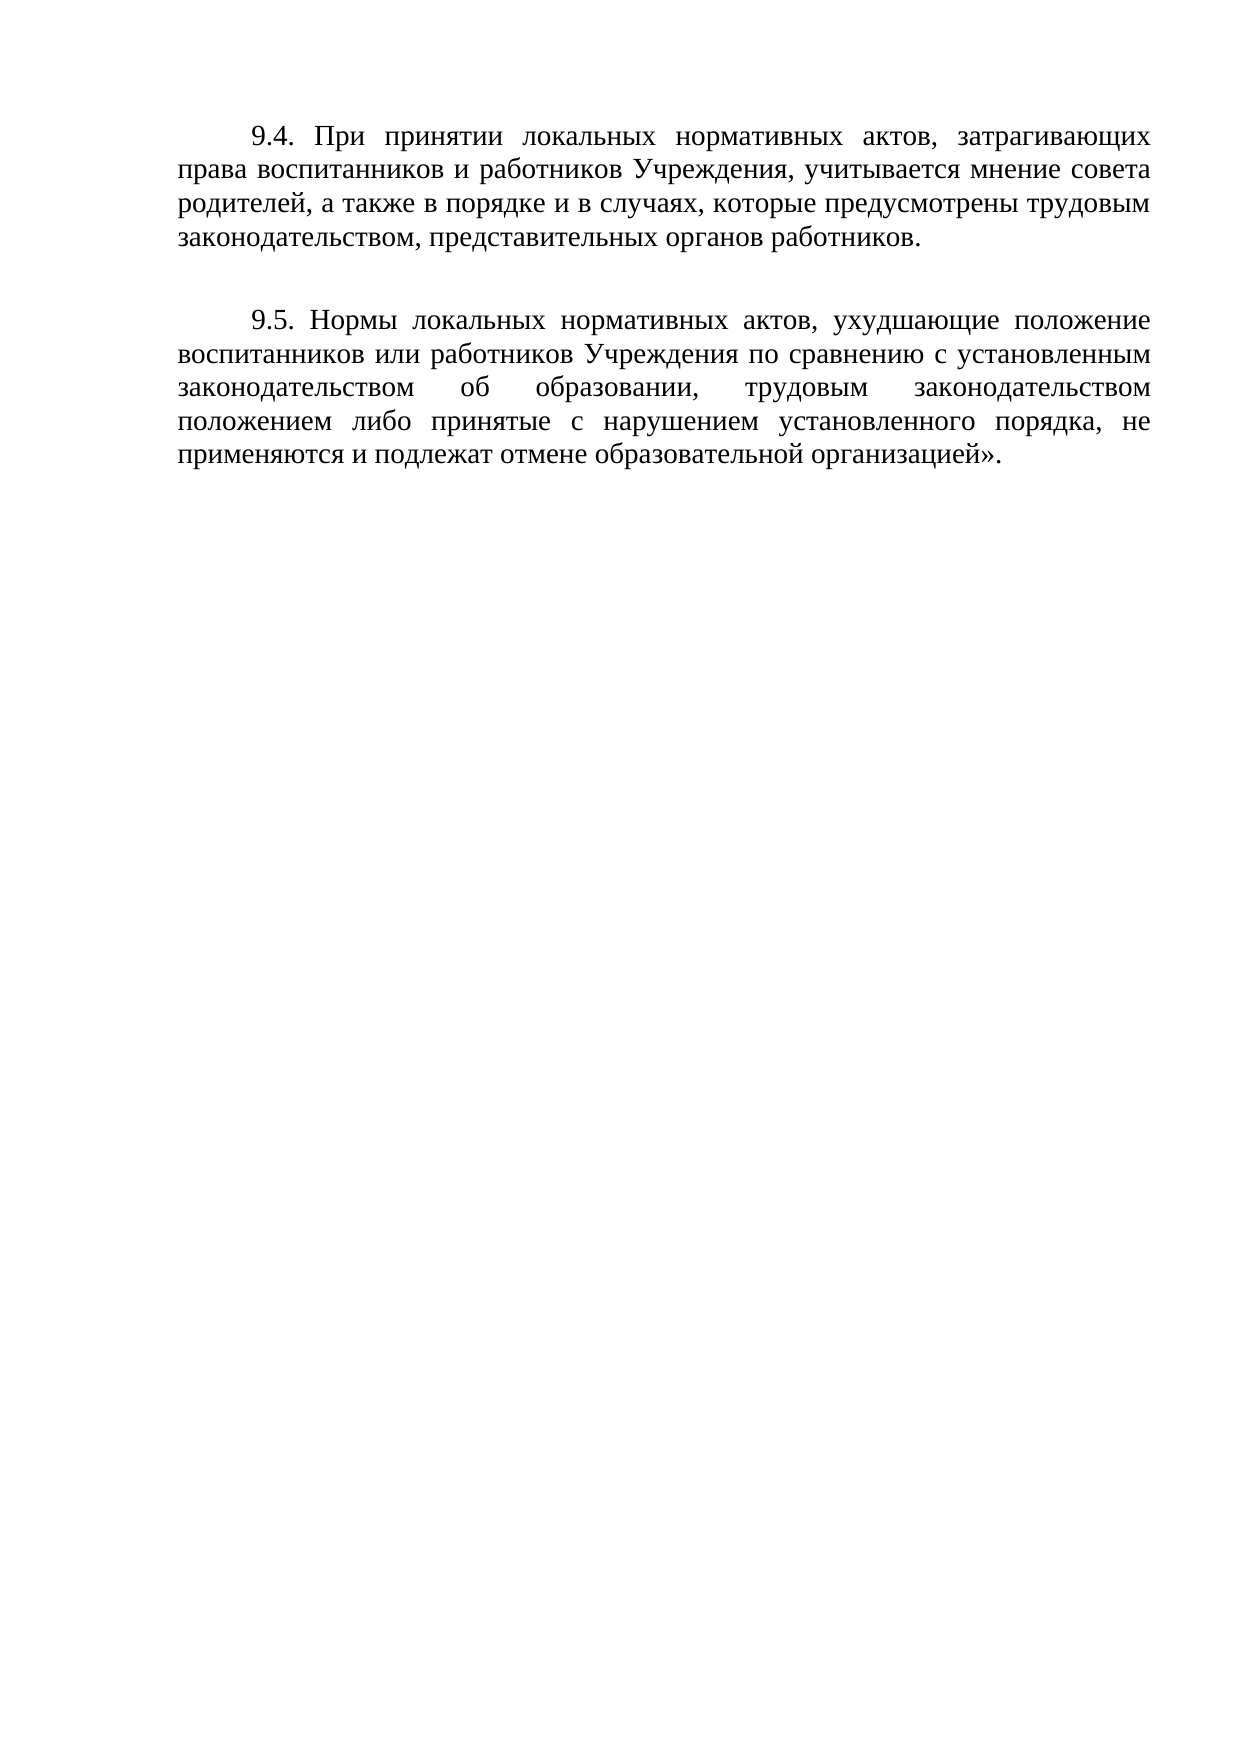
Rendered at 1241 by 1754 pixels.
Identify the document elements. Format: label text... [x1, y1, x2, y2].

text 9.4. При принятии локальных нормативных актов, затрагивающих права воспитанников и работников Учреждения, учитывается мнение совета родителей, а также в порядке и в случаях, которые предусмотрены трудовым законодательством, представительных органов работников. [177, 118, 1152, 252]
text 9.5. Нормы локальных нормативных актов, ухудшающие положение воспитанников или работников Учреждения по сравнению с установленным законодательством об образовании, трудовым законодательством положением либо принятые с нарушением установленного порядка, не применяются и подлежат отмене образовательной организацией». [177, 302, 1152, 470]
